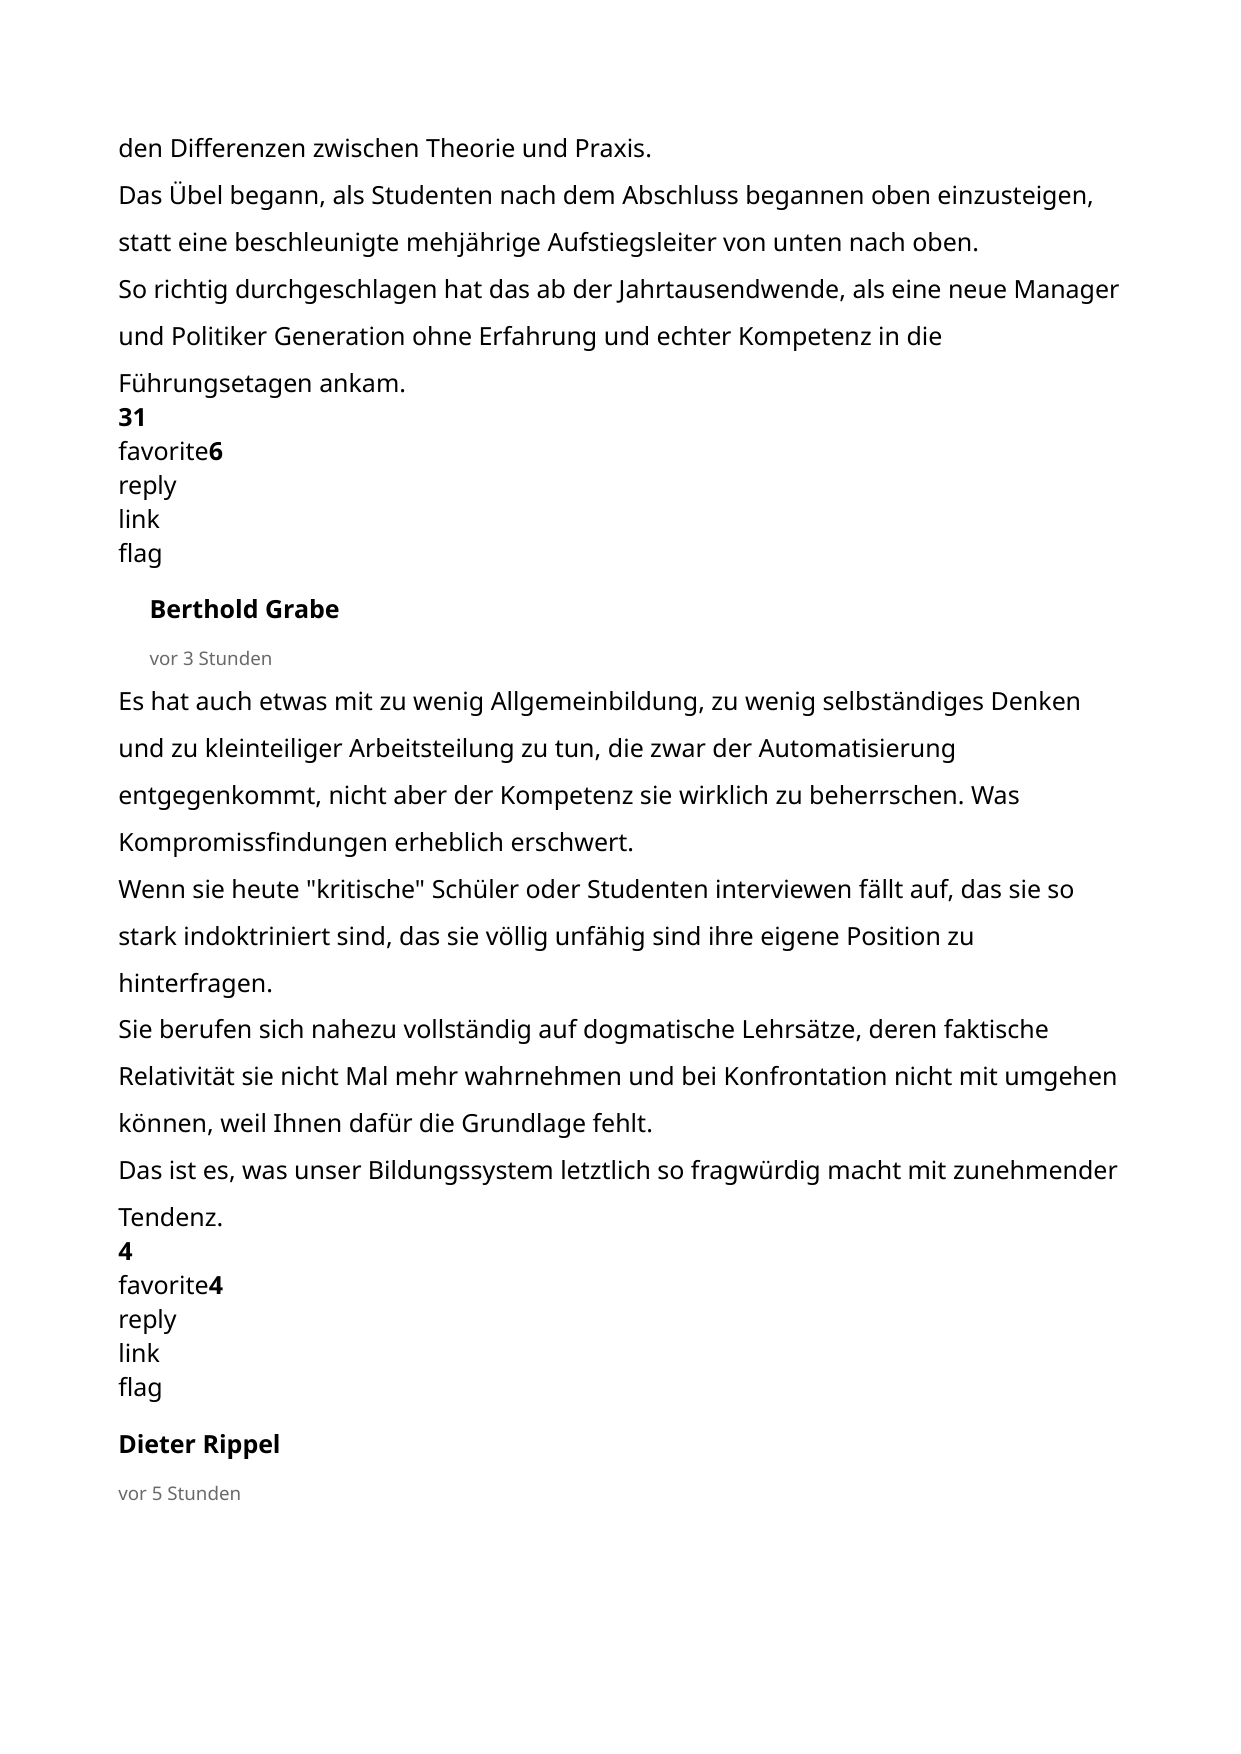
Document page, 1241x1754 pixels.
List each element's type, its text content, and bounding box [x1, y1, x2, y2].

text Es hat auch etwas mit zu wenig Allgemeinbildung, zu wenig selbständiges Denken und zu kleinteiliger Arbeitsteilung zu tun, die zwar der Automatisierung entgegenkommt, nicht aber der Kompetenz sie wirklich zu beherrschen. Was Kompromissfindungen erheblich erschwert. Wenn sie heute "kritische" Schüler oder Studenten interviewen fällt auf, das sie so stark indoktriniert sind, das sie völlig unfähig sind ihre eigene Position zu hinterfragen. Sie berufen sich nahezu vollständig auf dogmatische Lehrsätze, deren faktische Relativität sie nicht Mal mehr wahrnehmen und bei Konfrontation nicht mit umgehen können, weil Ihnen dafür die Grundlage fehlt. Das ist es, was unser Bildungssystem letztlich so fragwürdig macht mit zunehmender Tendenz. [118, 671, 1122, 1234]
text flag [118, 536, 1122, 570]
text favorite6 [118, 433, 1122, 467]
text reply [118, 1302, 1122, 1336]
text vor 3 Stunden [149, 642, 1122, 671]
text link [118, 1336, 1122, 1370]
text link [118, 502, 1122, 536]
text den Differenzen zwischen Theorie und Praxis. Das Übel begann, als Studenten nach dem Abschluss begannen oben einzusteigen, statt eine beschleunigte mehjährige Aufstiegsleiter von unten nach oben. So richtig durchgeschlagen hat das ab der Jahrtausendwende, als eine neue Manager und Politiker Generation ohne Erfahrung und echter Kompetenz in die Führungsetagen ankam. [118, 118, 1122, 399]
text Dieter Rippel [118, 1420, 1114, 1460]
text Berthold Grabe [149, 585, 1114, 626]
text reply [118, 467, 1122, 502]
text flag [118, 1370, 1122, 1404]
text vor 5 Stunden [118, 1476, 1122, 1506]
text 31 [118, 399, 1122, 433]
text 4 [118, 1234, 1122, 1268]
text favorite4 [118, 1268, 1122, 1302]
